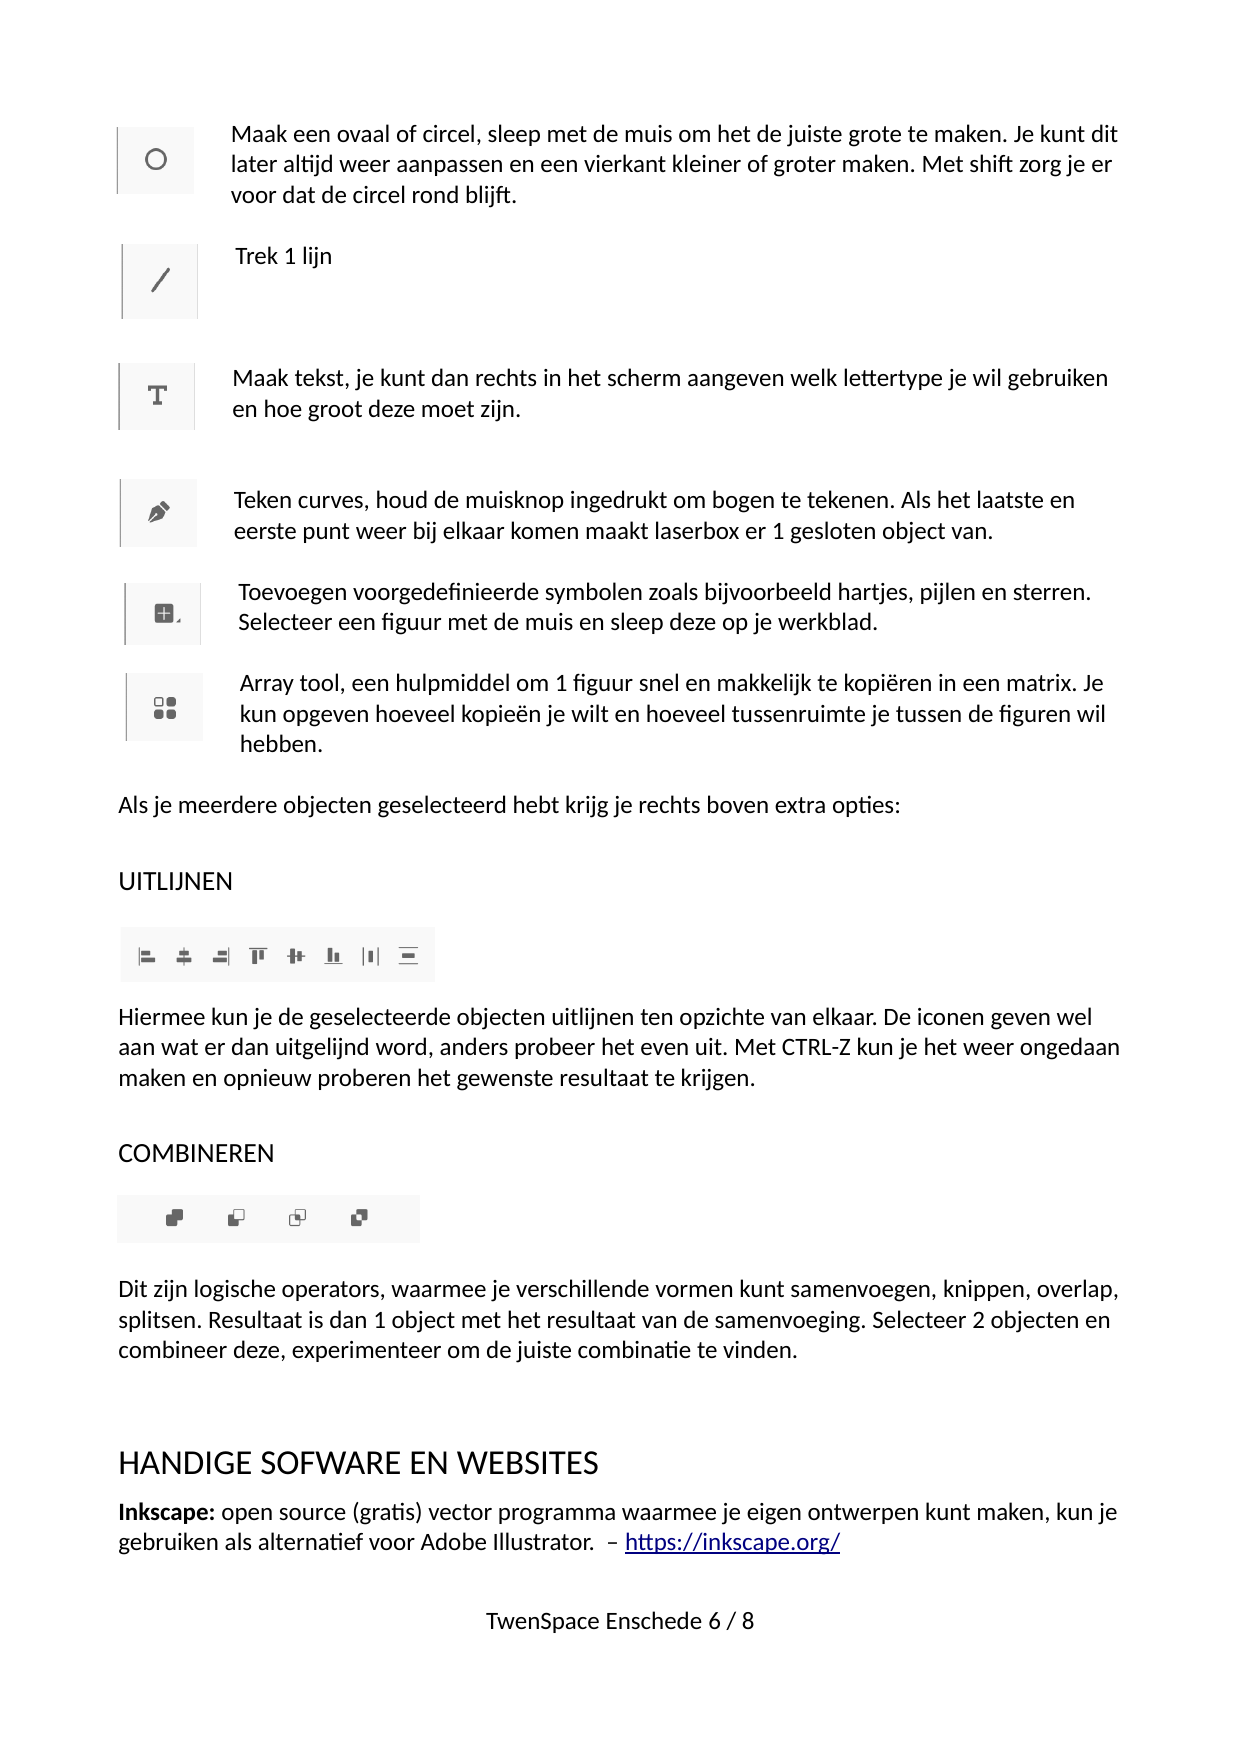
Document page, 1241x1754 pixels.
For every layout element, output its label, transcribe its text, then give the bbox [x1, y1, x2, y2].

picture [118, 363, 195, 430]
text Als je meerdere objecten geselecteerd hebt krijg je rechts boven extra opties: [118, 789, 1122, 820]
text Maak tekst, je kunt dan rechts in het scherm aangeven welk lettertype je wil gebruiken en hoe groot deze moet zijn. [118, 362, 1122, 423]
text Teken curves, houd de muisknop ingedrukt om bogen te tekenen. Als het laatste en eerste punt weer bij elkaar komen maakt laserbox er 1 gesloten object van. [197, 484, 1122, 545]
text Maak een ovaal of circel, sleep met de muis om het de juiste grote te maken. Je kunt dit later altijd weer aanpassen en een vierkant kleiner of groter maken. Met shift zorg je er voor dat de circel rond blijft. [118, 118, 1122, 210]
picture [124, 583, 201, 645]
subtitle Uitlijnen [118, 863, 1122, 897]
picture [117, 1195, 426, 1243]
text Hiermee kun je de geselecteerde objecten uitlijnen ten opzichte van elkaar. De iconen geven wel aan wat er dan uitgelijnd word, anders probeer het even uit. Met CTRL-Z kun je het weer ongedaan maken en opnieuw proberen het gewenste resultaat te krijgen. [118, 1001, 1122, 1093]
picture [121, 244, 198, 319]
subtitle handige sofware en websites [118, 1441, 1122, 1483]
picture [120, 927, 441, 982]
text Dit zijn logische operators, waarmee je verschillende vormen kunt samenvoegen, knippen, overlap, splitsen. Resultaat is dan 1 object met het resultaat van de samenvoeging. Selecteer 2 objecten en combineer deze, experimenteer om de juiste combinatie te vinden. [118, 1273, 1122, 1365]
picture [116, 127, 194, 194]
text Toevoegen voorgedefinieerde symbolen zoals bijvoorbeeld hartjes, pijlen en sterren. Selecteer een figuur met de muis en sleep deze op je werkblad. [118, 576, 1122, 637]
text Trek 1 lijn [118, 240, 1122, 271]
picture [125, 673, 203, 741]
subtitle Combineren [118, 1136, 1122, 1169]
picture [119, 479, 197, 547]
text Array tool, een hulpmiddel om 1 figuur snel en makkelijk te kopiëren in een matrix. Je kun opgeven hoeveel kopieën je wilt en hoeveel tussenruimte je tussen de figuren wil hebben. [118, 667, 1122, 759]
text Inkscape: open source (gratis) vector programma waarmee je eigen ontwerpen kunt maken, kun je gebruiken als alternatief voor Adobe Illustrator. – https://inkscape.org/ [118, 1496, 1122, 1557]
